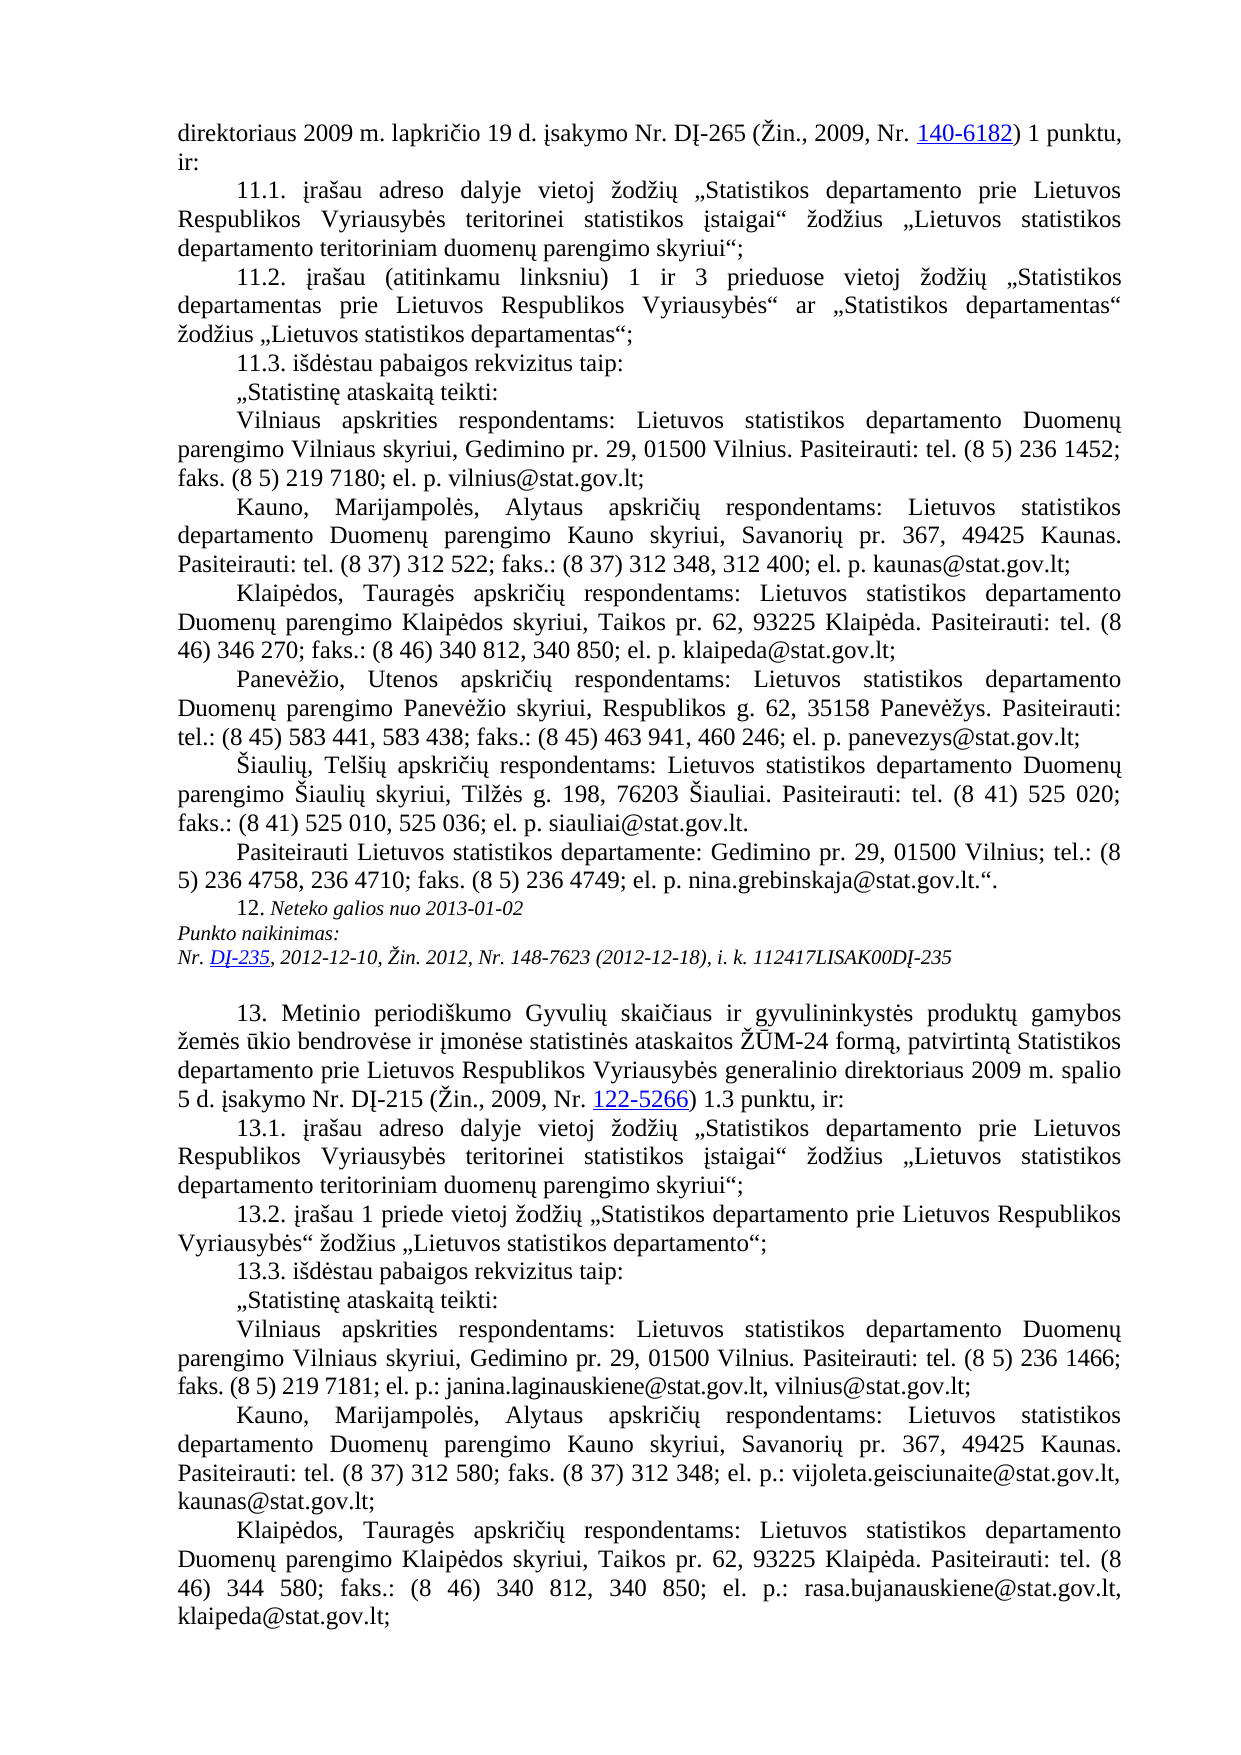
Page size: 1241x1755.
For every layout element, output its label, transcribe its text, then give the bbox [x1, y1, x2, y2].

text Klaipėdos, Tauragės apskričių respondentams: Lietuvos statistikos departamento Duomenų parengimo Klaipėdos skyriui, Taikos pr. 62, 93225 Klaipėda. Pasiteirauti: tel. (8 46) 344 580; faks.: (8 46) 340 812, 340 850; el. p.: rasa.bujanauskiene@stat.gov.lt, klaipeda@stat.gov.lt; [177, 1515, 1122, 1630]
text „Statistinę ataskaitą teikti: [177, 1285, 1122, 1314]
text 11.2. įrašau (atitinkamu linksniu) 1 ir 3 prieduose vietoj žodžių „Statistikos departamentas prie Lietuvos Respublikos Vyriausybės“ ar „Statistikos departamentas“ žodžius „Lietuvos statistikos departamentas“; [177, 262, 1122, 348]
text 11.1. įrašau adreso dalyje vietoj žodžių „Statistikos departamento prie Lietuvos Respublikos Vyriausybės teritorinei statistikos įstaigai“ žodžius „Lietuvos statistikos departamento teritoriniam duomenų parengimo skyriui“; [177, 176, 1122, 262]
text direktoriaus 2009 m. lapkričio 19 d. įsakymo Nr. DĮ-265 (Žin., 2009, Nr. 140-6182) 1 punktu, ir: [177, 118, 1122, 176]
text 12. Neteko galios nuo 2013-01-02 [177, 894, 1122, 921]
text Pasiteirauti Lietuvos statistikos departamente: Gedimino pr. 29, 01500 Vilnius; tel.: (8 5) 236 4758, 236 4710; faks. (8 5) 236 4749; el. p. nina.grebinskaja@stat.gov.lt.“. [177, 837, 1122, 894]
text Kauno, Marijampolės, Alytaus apskričių respondentams: Lietuvos statistikos departamento Duomenų parengimo Kauno skyriui, Savanorių pr. 367, 49425 Kaunas. Pasiteirauti: tel. (8 37) 312 580; faks. (8 37) 312 348; el. p.: vijoleta.geisciunaite@stat.gov.lt, kaunas@stat.gov.lt; [177, 1400, 1122, 1515]
text Nr. DĮ-235, 2012-12-10, Žin. 2012, Nr. 148-7623 (2012-12-18), i. k. 112417LISAK00DĮ-235 [177, 945, 1122, 969]
text Punkto naikinimas: [177, 921, 1122, 945]
text Šiaulių, Telšių apskričių respondentams: Lietuvos statistikos departamento Duomenų parengimo Šiaulių skyriui, Tilžės g. 198, 76203 Šiauliai. Pasiteirauti: tel. (8 41) 525 020; faks.: (8 41) 525 010, 525 036; el. p. siauliai@stat.gov.lt. [177, 751, 1122, 837]
text 13.2. įrašau 1 priede vietoj žodžių „Statistikos departamento prie Lietuvos Respublikos Vyriausybės“ žodžius „Lietuvos statistikos departamento“; [177, 1199, 1122, 1256]
text Klaipėdos, Tauragės apskričių respondentams: Lietuvos statistikos departamento Duomenų parengimo Klaipėdos skyriui, Taikos pr. 62, 93225 Klaipėda. Pasiteirauti: tel. (8 46) 346 270; faks.: (8 46) 340 812, 340 850; el. p. klaipeda@stat.gov.lt; [177, 578, 1122, 664]
text „Statistinę ataskaitą teikti: [177, 377, 1122, 406]
text 11.3. išdėstau pabaigos rekvizitus taip: [177, 348, 1122, 377]
text Kauno, Marijampolės, Alytaus apskričių respondentams: Lietuvos statistikos departamento Duomenų parengimo Kauno skyriui, Savanorių pr. 367, 49425 Kaunas. Pasiteirauti: tel. (8 37) 312 522; faks.: (8 37) 312 348, 312 400; el. p. kaunas@stat.gov.lt; [177, 492, 1122, 578]
text 13.3. išdėstau pabaigos rekvizitus taip: [177, 1256, 1122, 1285]
text Vilniaus apskrities respondentams: Lietuvos statistikos departamento Duomenų parengimo Vilniaus skyriui, Gedimino pr. 29, 01500 Vilnius. Pasiteirauti: tel. (8 5) 236 1466; faks. (8 5) 219 7181; el. p.: janina.laginauskiene@stat.gov.lt, vilnius@stat.gov.lt; [177, 1314, 1122, 1400]
text 13. Metinio periodiškumo Gyvulių skaičiaus ir gyvulininkystės produktų gamybos žemės ūkio bendrovėse ir įmonėse statistinės ataskaitos ŽŪM-24 formą, patvirtintą Statistikos departamento prie Lietuvos Respublikos Vyriausybės generalinio direktoriaus 2009 m. spalio 5 d. įsakymo Nr. DĮ-215 (Žin., 2009, Nr. 122-5266) 1.3 punktu, ir: [177, 998, 1122, 1113]
text 13.1. įrašau adreso dalyje vietoj žodžių „Statistikos departamento prie Lietuvos Respublikos Vyriausybės teritorinei statistikos įstaigai“ žodžius „Lietuvos statistikos departamento teritoriniam duomenų parengimo skyriui“; [177, 1113, 1122, 1199]
text Panevėžio, Utenos apskričių respondentams: Lietuvos statistikos departamento Duomenų parengimo Panevėžio skyriui, Respublikos g. 62, 35158 Panevėžys. Pasiteirauti: tel.: (8 45) 583 441, 583 438; faks.: (8 45) 463 941, 460 246; el. p. panevezys@stat.gov.lt; [177, 664, 1122, 751]
text Vilniaus apskrities respondentams: Lietuvos statistikos departamento Duomenų parengimo Vilniaus skyriui, Gedimino pr. 29, 01500 Vilnius. Pasiteirauti: tel. (8 5) 236 1452; faks. (8 5) 219 7180; el. p. vilnius@stat.gov.lt; [177, 406, 1122, 492]
